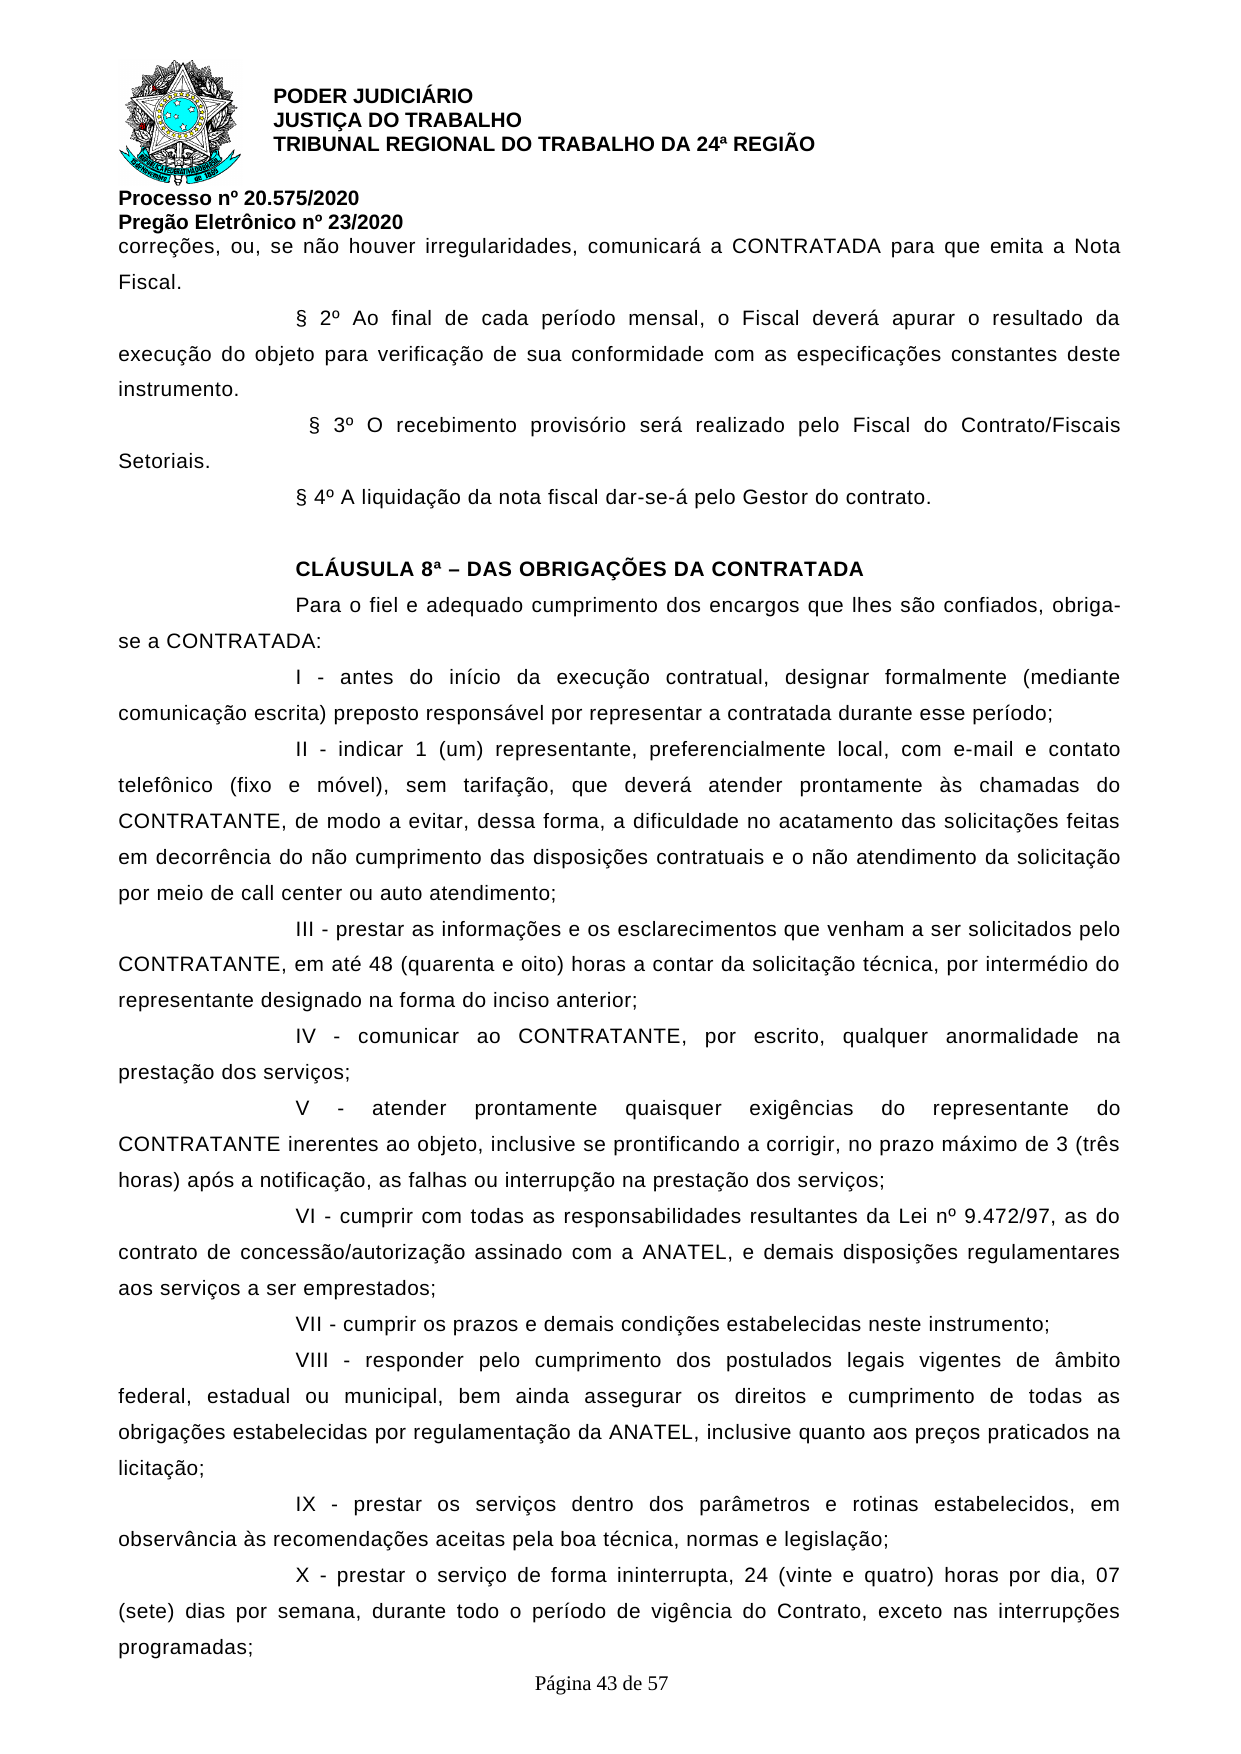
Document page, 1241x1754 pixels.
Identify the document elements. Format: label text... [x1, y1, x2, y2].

text II - indicar 1 (um) representante, preferencialmente local, com e-mail e contato telefônico (fixo e móvel), sem tarifação, que deverá atender prontamente às chamadas do CONTRATANTE, de modo a evitar, dessa forma, a dificuldade no acatamento das solicitações feitas em decorrência do não cumprimento das disposições contratuais e o não atendimento da solicitação por meio de call center ou auto atendimento; [118, 737, 1122, 904]
text IV - comunicar ao CONTRATANTE, por escrito, qualquer anormalidade na prestação dos serviços; [118, 1024, 1122, 1084]
text § 2º Ao final de cada período mensal, o Fiscal deverá apurar o resultado da execução do objeto para verificação de sua conformidade com as especificações constantes deste instrumento. [118, 305, 1122, 401]
text § 3º O recebimento provisório será realizado pelo Fiscal do Contrato/Fiscais Setoriais. [118, 413, 1122, 473]
text CLÁUSULA 8ª – DAS OBRIGAÇÕES DA CONTRATADA [118, 557, 1122, 581]
text I - antes do início da execução contratual, designar formalmente (mediante comunicação escrita) preposto responsável por representar a contratada durante esse período; [118, 665, 1122, 725]
text III - prestar as informações e os esclarecimentos que venham a ser solicitados pelo CONTRATANTE, em até 48 (quarenta e oito) horas a contar da solicitação técnica, por intermédio do representante designado na forma do inciso anterior; [118, 916, 1122, 1012]
text VI - cumprir com todas as responsabilidades resultantes da Lei nº 9.472/97, as do contrato de concessão/autorização assinado com a ANATEL, e demais disposições regulamentares aos serviços a ser emprestados; [118, 1204, 1122, 1300]
text correções, ou, se não houver irregularidades, comunicará a CONTRATADA para que emita a Nota Fiscal. [118, 233, 1122, 293]
text VII - cumprir os prazos e demais condições estabelecidas neste instrumento; [118, 1312, 1122, 1336]
text X - prestar o serviço de forma ininterrupta, 24 (vinte e quatro) horas por dia, 07 (sete) dias por semana, durante todo o período de vigência do Contrato, exceto nas interrupções programadas; [118, 1563, 1122, 1659]
text § 4º A liquidação da nota fiscal dar-se-á pelo Gestor do contrato. [118, 485, 1122, 509]
text V - atender prontamente quaisquer exigências do representante do CONTRATANTE inerentes ao objeto, inclusive se prontificando a corrigir, no prazo máximo de 3 (três horas) após a notificação, as falhas ou interrupção na prestação dos serviços; [118, 1096, 1122, 1192]
text Para o fiel e adequado cumprimento dos encargos que lhes são confiados, obriga-se a CONTRATADA: [118, 593, 1122, 653]
text VIII - responder pelo cumprimento dos postulados legais vigentes de âmbito federal, estadual ou municipal, bem ainda assegurar os direitos e cumprimento de todas as obrigações estabelecidas por regulamentação da ANATEL, inclusive quanto aos preços praticados na licitação; [118, 1348, 1122, 1479]
text IX - prestar os serviços dentro dos parâmetros e rotinas estabelecidos, em observância às recomendações aceitas pela boa técnica, normas e legislação; [118, 1491, 1122, 1551]
picture [118, 59, 243, 186]
